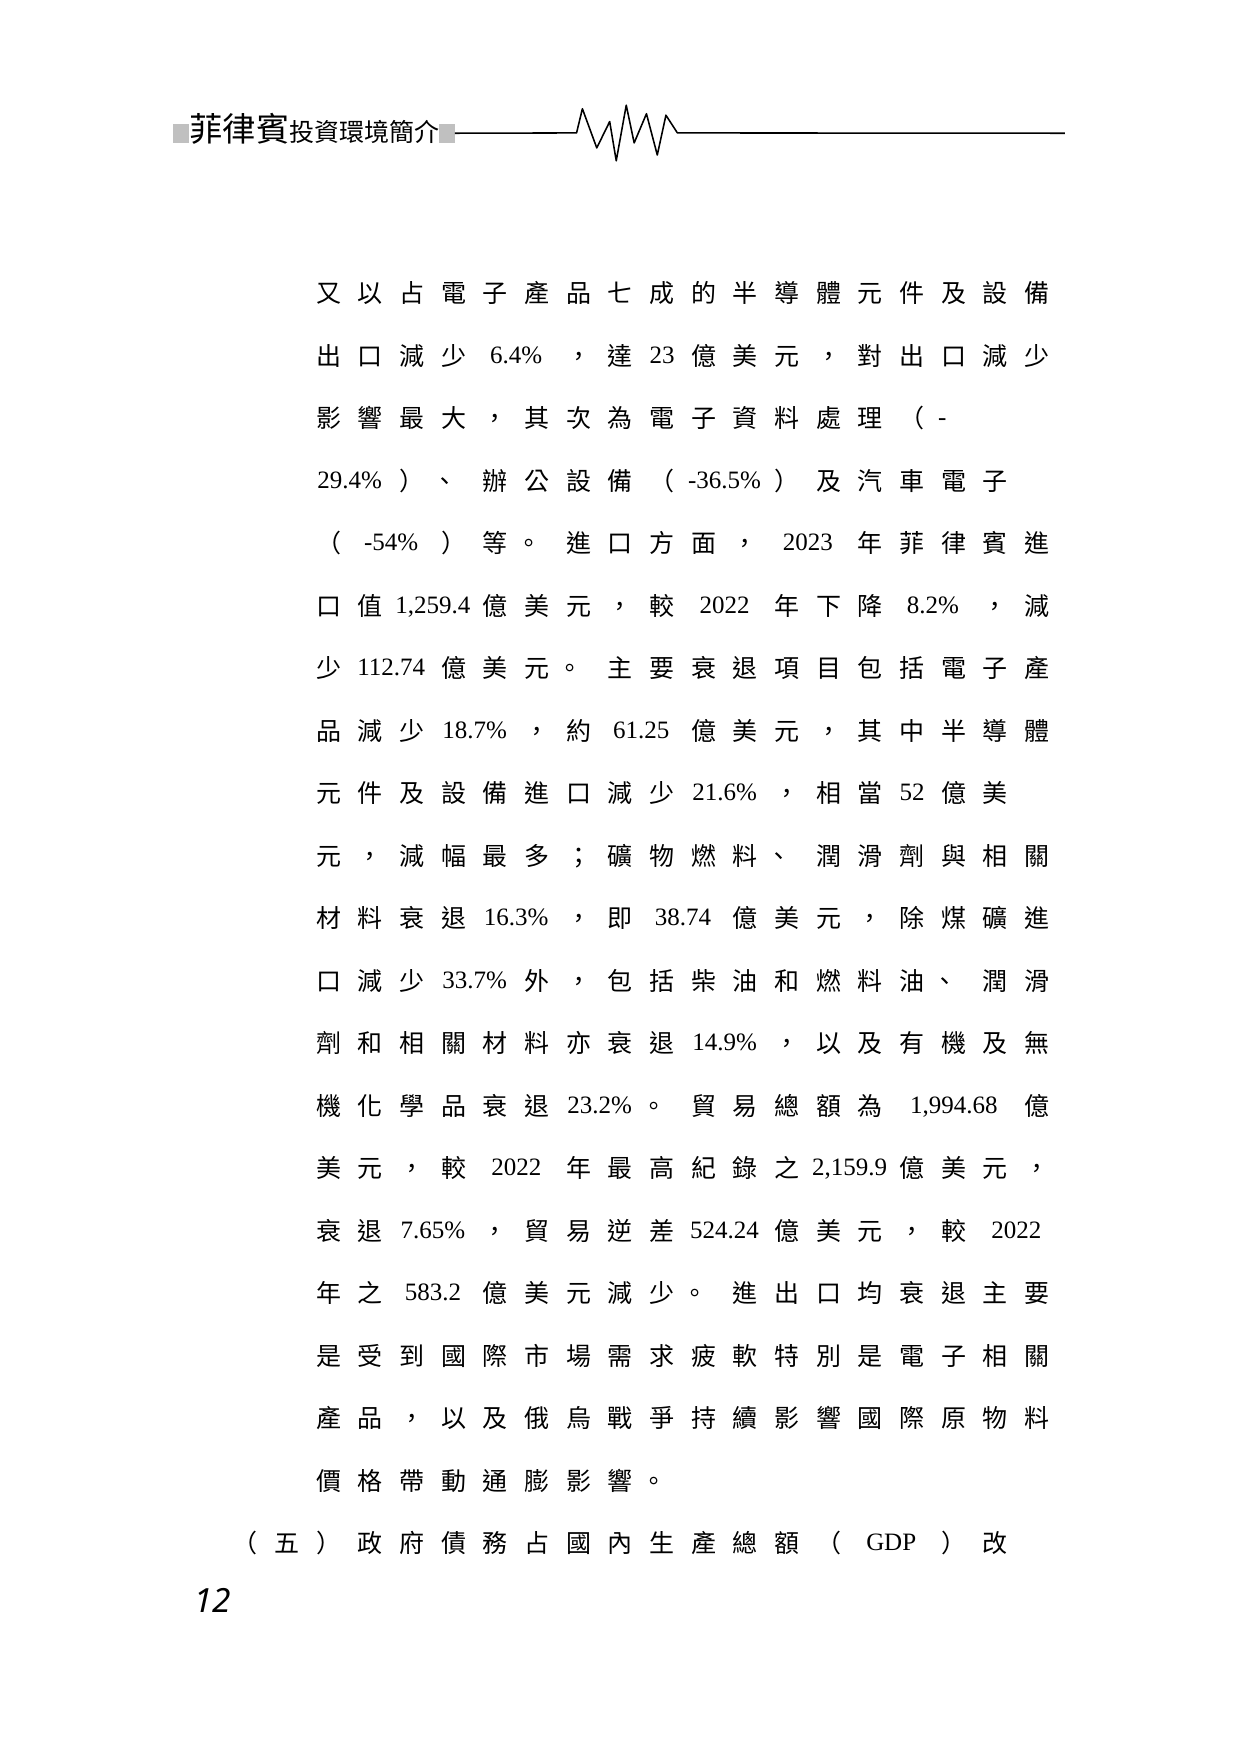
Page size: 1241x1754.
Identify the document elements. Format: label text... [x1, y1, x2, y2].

text 又以占電子產品七成的半導體元件及設備出口減少6.4%，達23億美元，對出口減少影響最大，其次為電子資料處理（-29.4%）、辦公設備（-36.5%）及汽車電子（-54%）等。進口方面，2023年菲律賓進口值1,259.4億美元，較2022年下降8.2%，減少112.74億美元。主要衰退項目包括電子產品減少18.7%，約61.25億美元，其中半導體元件及設備進口減少21.6%，相當52億美元，減幅最多；礦物燃料、潤滑劑與相關材料衰退16.3%，即38.74億美元，除煤礦進口減少33.7%外，包括柴油和燃料油、潤滑劑和相關材料亦衰退14.9%，以及有機及無機化學品衰退23.2%。貿易總額為1,994.68億美元，較2022年最高紀錄之2,159.9億美元，衰退7.65%，貿易逆差524.24億美元，較2022年之583.2億美元減少。進出口均衰退主要是受到國際市場需求疲軟特別是電子相關產品，以及俄烏戰爭持續影響國際原物料價格帶動通膨影響。 [207, 250, 1058, 1500]
text （五）政府債務占國內生產總額（GDP）改 [207, 1500, 1058, 1563]
